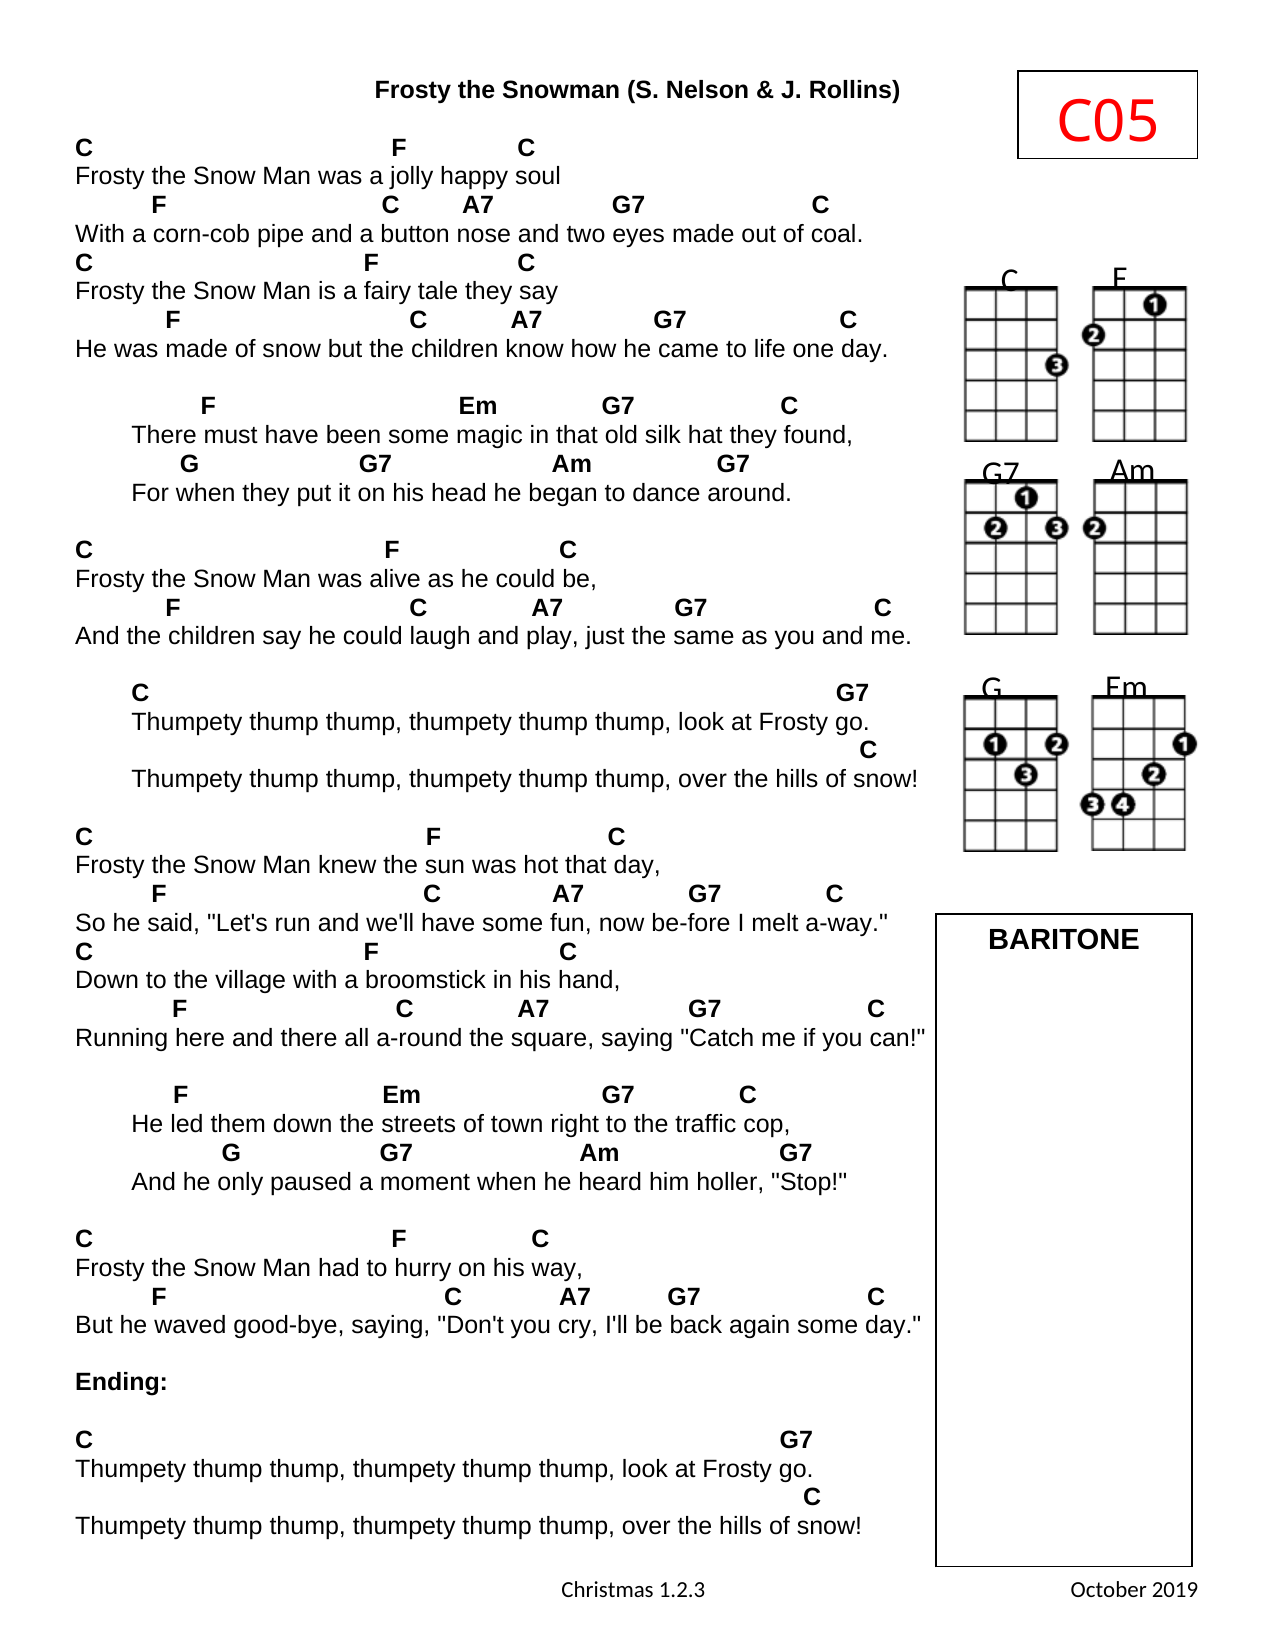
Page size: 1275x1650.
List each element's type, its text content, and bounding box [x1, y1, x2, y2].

text He led them down the streets of town right to the traffic cop, [131, 1109, 935, 1138]
text C [75, 1482, 935, 1511]
text C [131, 736, 949, 764]
text C F C [75, 822, 949, 851]
text F C A7 G7 C [75, 879, 1200, 908]
text G G7 Am G7 [131, 1138, 935, 1167]
text For when they put it on his head he began to dance around. [131, 477, 983, 506]
text Frosty the Snow Man had to hurry on his way, [75, 1253, 935, 1282]
text C F C [75, 247, 1200, 276]
text [1072, 535, 1079, 564]
text Thumpety thump thump, thumpety thump thump, look at Frosty go. [131, 707, 949, 736]
text [1193, 1081, 1200, 1109]
text So he said, "Let's run and we'll have some fun, now be-fore I melt a-way." [75, 908, 1200, 937]
text F C A7 G7 C [75, 305, 950, 334]
text Frosty the Snow Man was alive as he could be, [75, 564, 950, 592]
text Thumpety thump thump, thumpety thump thump, look at Frosty go. [75, 1453, 935, 1482]
text And he only paused a moment when he heard him holler, "Stop!" [131, 1167, 935, 1196]
text And the children say he could laugh and play, just the same as you and me. [75, 621, 1200, 650]
text C F C [75, 1224, 935, 1253]
text Frosty the Snow Man was a jolly happy soul [75, 161, 1200, 190]
text With a corn-cob pipe and a button nose and two eyes made out of coal. [75, 219, 1200, 247]
text C F C [75, 937, 935, 966]
text But he waved good-bye, saying, "Don't you cry, I'll be back again some day." [75, 1311, 935, 1339]
text Down to the village with a broomstick in his hand, [75, 966, 935, 994]
text C F C [75, 132, 1200, 161]
text [1193, 1425, 1200, 1453]
text F C A7 G7 C [75, 1282, 935, 1311]
text Ending: [75, 1367, 935, 1396]
text F C A7 G7 C [75, 592, 950, 621]
text F C A7 G7 C [75, 190, 1200, 219]
text C G7 [985, 678, 1107, 707]
text F C A7 G7 C [75, 994, 935, 1023]
text C F C [75, 535, 950, 564]
text He was made of snow but the children know how he came to life one day. [75, 334, 950, 362]
text Running here and there all a-round the square, saying "Catch me if you can!" [75, 1023, 935, 1052]
text [1193, 1367, 1200, 1396]
text C G7 [131, 678, 988, 707]
text [1193, 937, 1200, 966]
text Frosty the Snowman (S. Nelson & J. Rollins) [75, 75, 1017, 104]
text [1019, 72, 1197, 158]
text Frosty the Snow Man is a fairy tale they say [1004, 276, 1114, 305]
text [1072, 736, 1077, 764]
text Thumpety thump thump, thumpety thump thump, over the hills of snow! [131, 764, 949, 793]
text C G7 [75, 1425, 935, 1453]
text [1072, 822, 1077, 851]
text Thumpety thump thump, thumpety thump thump, over the hills of snow! [75, 1511, 935, 1540]
text F Em G7 C [131, 391, 950, 420]
text Frosty the Snow Man is a fairy tale they say [75, 276, 1002, 305]
text G G7 Am G7 [131, 449, 1200, 477]
text For when they put it on his head he began to dance around. [1011, 477, 1110, 506]
text F Em G7 C [131, 1081, 935, 1109]
text C05 [1033, 79, 1182, 150]
text So he said, "Let's run and we'll have some fun, now be-fore I melt a-way." [937, 915, 1191, 1566]
text BARITONE [951, 922, 1176, 956]
text [1193, 1224, 1200, 1253]
text C G7 [1110, 678, 1200, 695]
text Frosty the Snow Man knew the sun was hot that day, [75, 851, 1200, 879]
text [1193, 1138, 1200, 1167]
text There must have been some magic in that old silk hat they found, [131, 420, 1200, 449]
text [1193, 1482, 1200, 1511]
